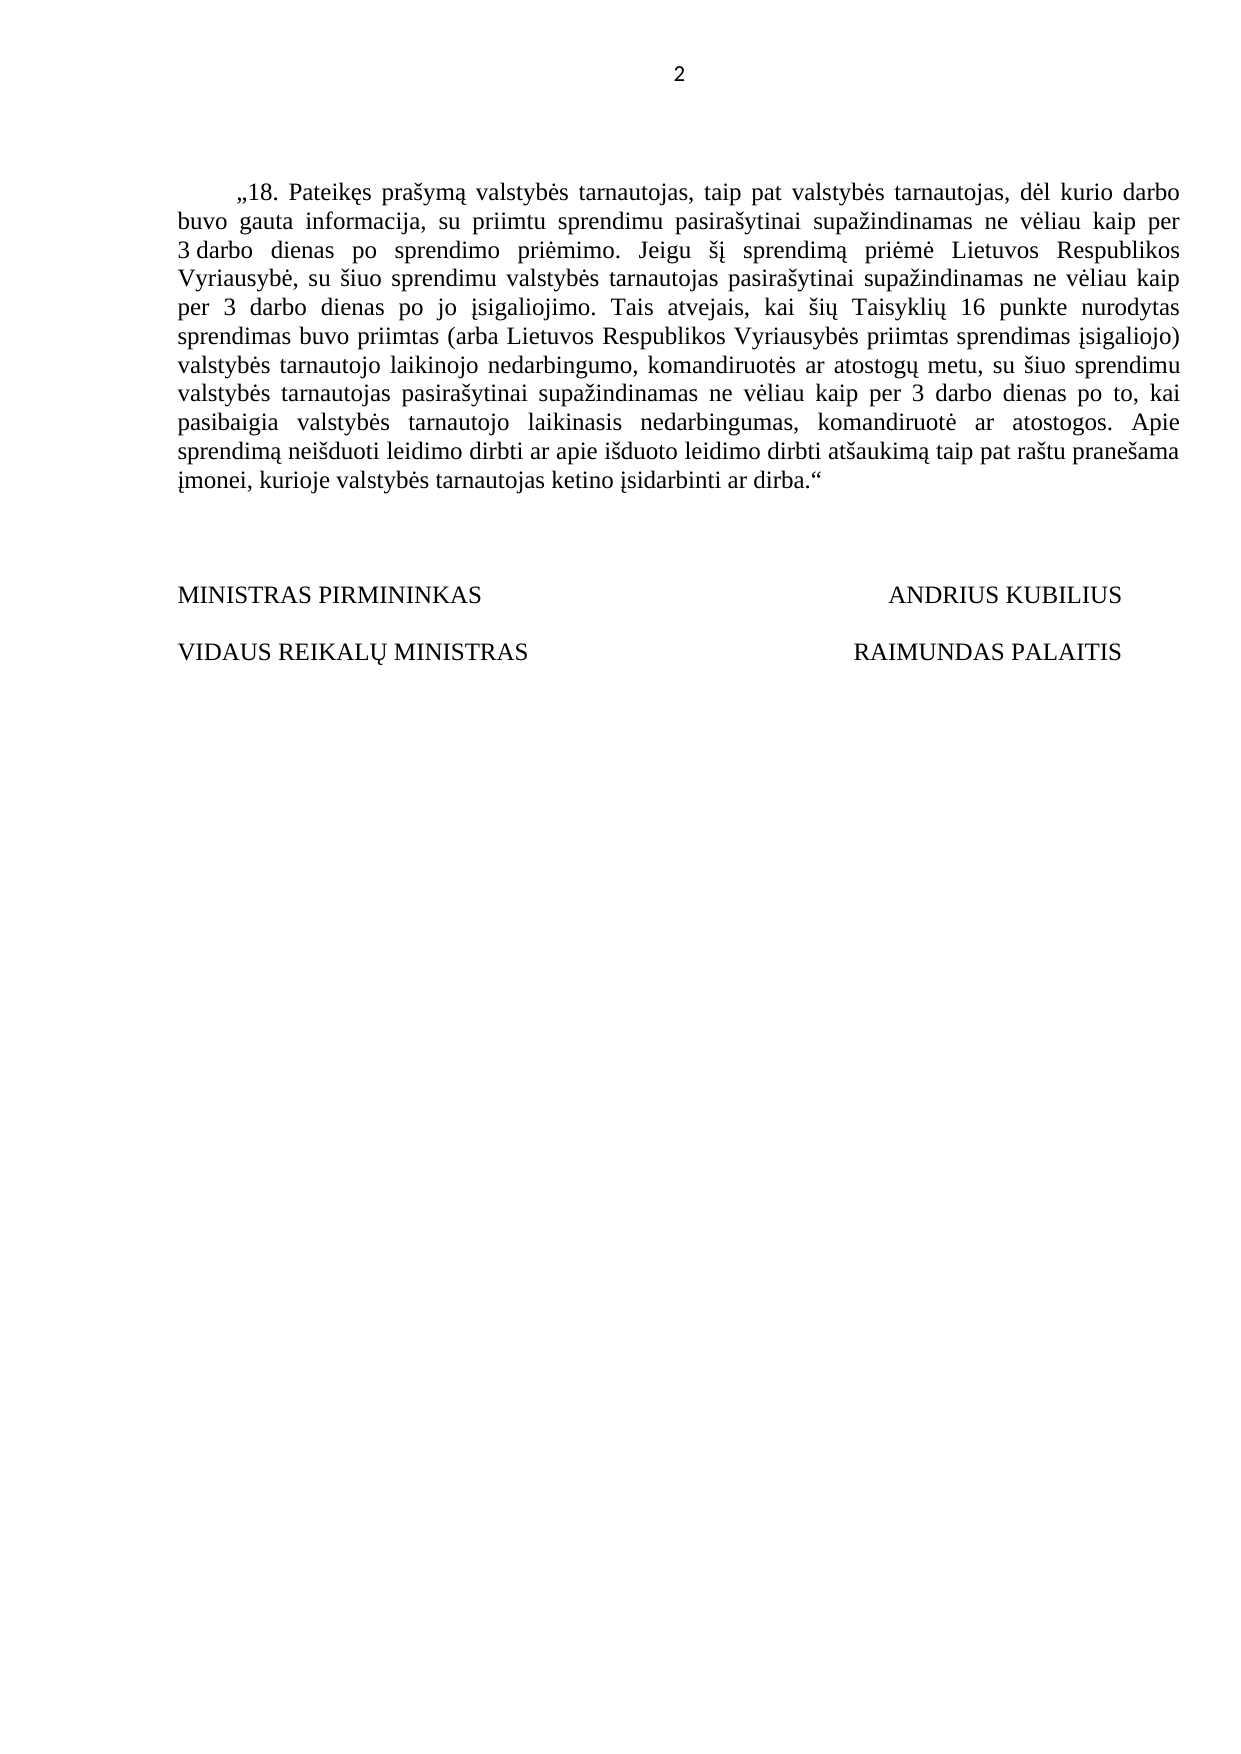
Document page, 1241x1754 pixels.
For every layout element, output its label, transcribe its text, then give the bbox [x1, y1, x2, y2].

text „18. Pateikęs prašymą valstybės tarnautojas, taip pat valstybės tarnautojas, dėl kurio darbo buvo gauta informacija, su priimtu sprendimu pasirašytinai supažindinamas ne vėliau kaip per 3 darbo dienas po sprendimo priėmimo. Jeigu šį sprendimą priėmė Lietuvos Respublikos Vyriausybė, su šiuo sprendimu valstybės tarnautojas pasirašytinai supažindinamas ne vėliau kaip per 3 darbo dienas po jo įsigaliojimo. Tais atvejais, kai šių Taisyklių 16 punkte nurodytas sprendimas buvo priimtas (arba Lietuvos Respublikos Vyriausybės priimtas sprendimas įsigaliojo) valstybės tarnautojo laikinojo nedarbingumo, komandiruotės ar atostogų metu, su šiuo sprendimu valstybės tarnautojas pasirašytinai supažindinamas ne vėliau kaip per 3 darbo dienas po to, kai pasibaigia valstybės tarnautojo laikinasis nedarbingumas, komandiruotė ar atostogos. Apie sprendimą neišduoti leidimo dirbti ar apie išduoto leidimo dirbti atšaukimą taip pat raštu pranešama įmonei, kurioje valstybės tarnautojas ketino įsidarbinti ar dirba.“ [177, 177, 1181, 493]
text MINISTRAS PIRMININKAS ANDRIUS KUBILIUS [177, 580, 1181, 608]
text VIDAUS REIKALŲ MINISTRAS RAIMUNDAS PALAITIS [177, 637, 1181, 666]
